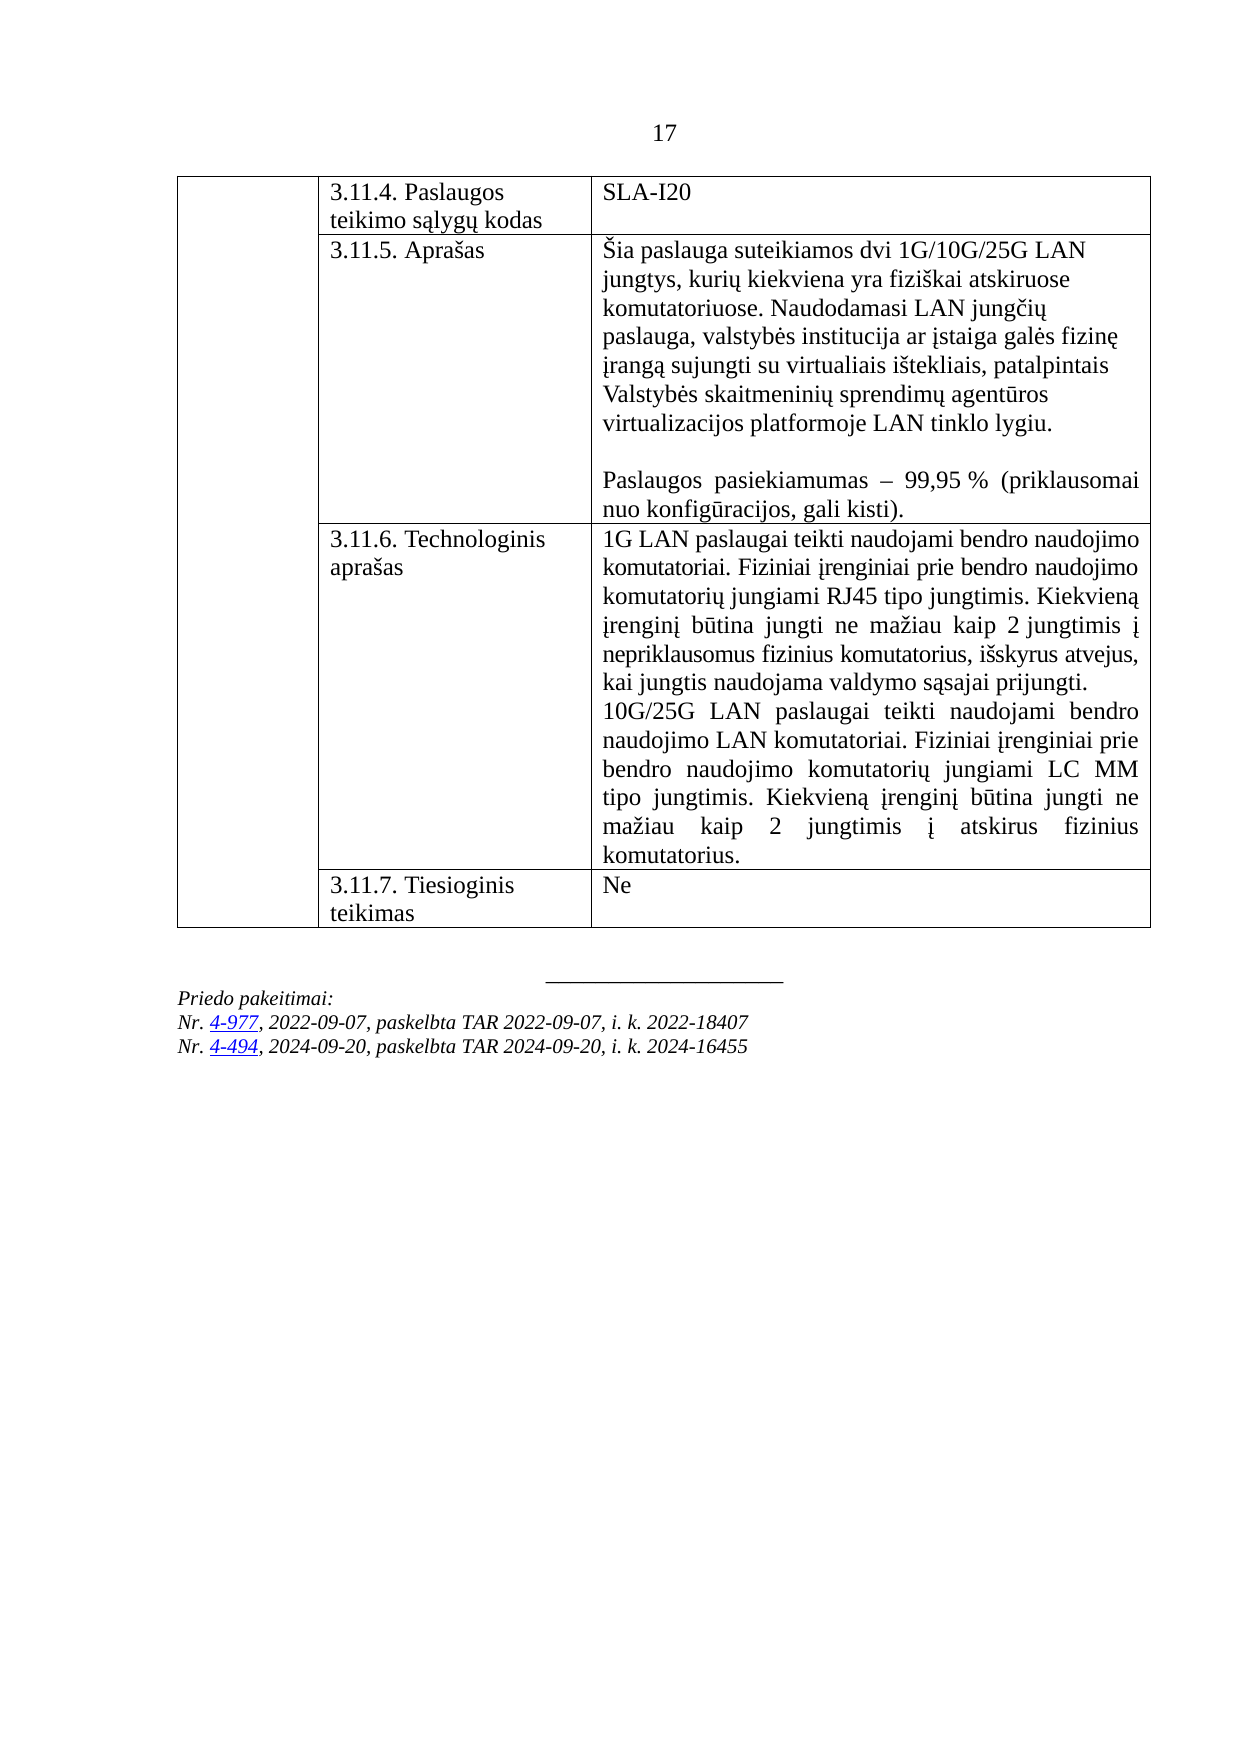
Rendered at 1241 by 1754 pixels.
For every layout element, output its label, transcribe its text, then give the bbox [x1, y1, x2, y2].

table_cell SLA-I20 [592, 177, 1150, 234]
table_cell 1G LAN paslaugai teikti naudojami bendro naudojimo komutatoriai. Fiziniai įrenginiai prie bendro naudojimo komutatorių jungiami RJ45 tipo jungtimis. Kiekvieną įrenginį būtina jungti ne mažiau kaip 2 jungtimis į nepriklausomus fizinius komutatorius, išskyrus atvejus, kai jungtis naudojama valdymo sąsajai prijungti. 10G/25G LAN paslaugai teikti naudojami bendro naudojimo LAN komutatoriai. Fiziniai įrenginiai prie bendro naudojimo komutatorių jungiami LC MM tipo jungtimis. Kiekvieną įrenginį būtina jungti ne mažiau kaip 2 jungtimis į atskirus fizinius komutatorius. [592, 524, 1150, 869]
table_cell [178, 177, 318, 927]
table_cell 3.11.6. Technologinis aprašas [319, 524, 591, 869]
table_cell Šia paslauga suteikiamos dvi 1G/10G/25G LAN jungtys, kurių kiekviena yra fiziškai atskiruose komutatoriuose. Naudodamasi LAN jungčių paslauga, valstybės institucija ar įstaiga galės fizinę įrangą sujungti su virtualiais ištekliais, patalpintais Valstybės skaitmeninių sprendimų agentūros virtualizacijos platformoje LAN tinklo lygiu. Paslaugos pasiekiamumas – 99,95 % (priklausomai nuo konfigūracijos, gali kisti). [592, 235, 1150, 523]
text Priedo pakeitimai: [177, 986, 1152, 1010]
text Nr. 4-494, 2024-09-20, paskelbta TAR 2024-09-20, i. k. 2024-16455 [177, 1034, 1152, 1058]
text ___________________ [177, 957, 1152, 986]
text Nr. 4-977, 2022-09-07, paskelbta TAR 2022-09-07, i. k. 2022-18407 [177, 1010, 1152, 1034]
table_cell 3.11.7. Tiesioginis teikimas [319, 870, 591, 927]
table_cell Ne [592, 870, 1150, 927]
table_cell 3.11.4. Paslaugos teikimo sąlygų kodas [319, 177, 591, 234]
table_cell 3.11.5. Aprašas [319, 235, 591, 523]
